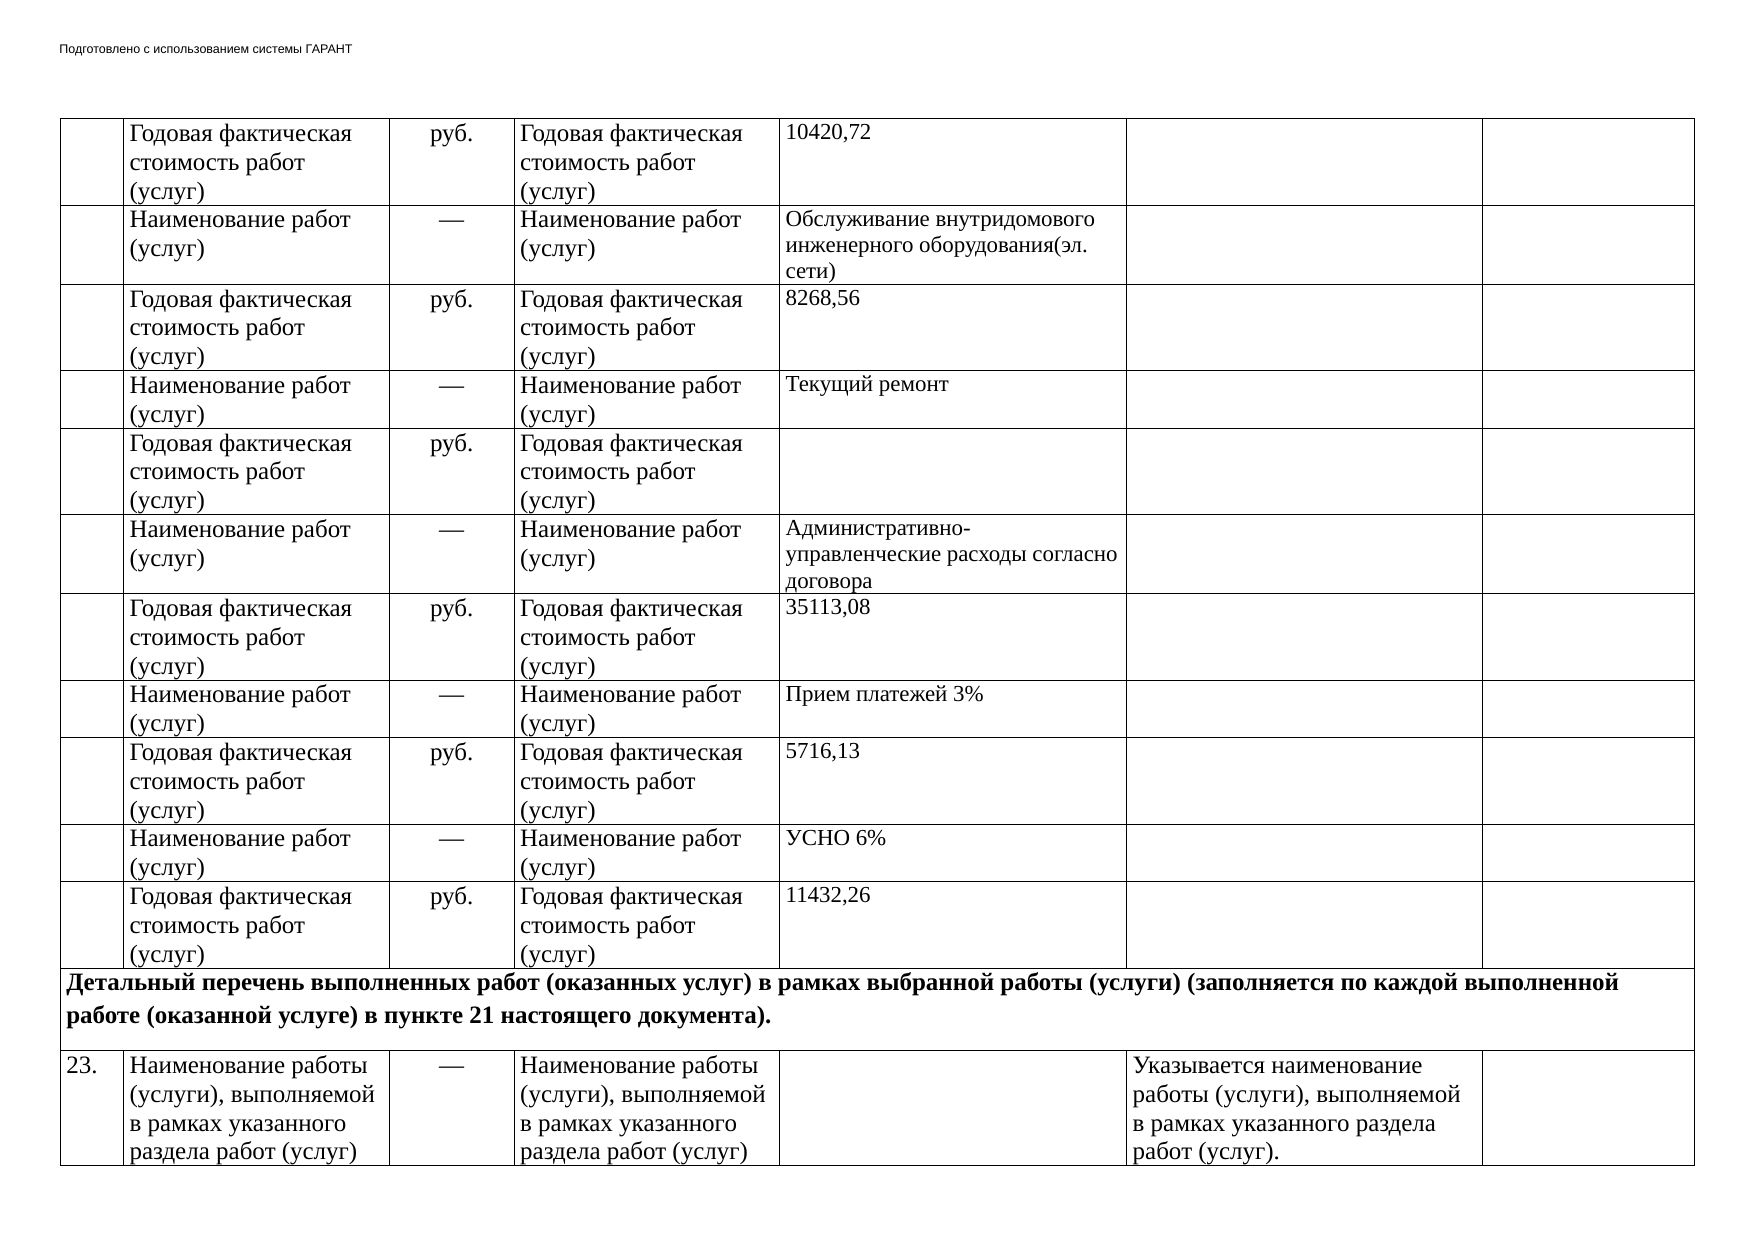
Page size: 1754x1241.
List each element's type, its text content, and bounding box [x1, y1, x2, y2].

table_cell Годовая фактическая стоимость работ (услуг) [515, 119, 779, 204]
table_cell [1483, 681, 1694, 737]
table_cell Текущий ремонт [780, 371, 1126, 428]
table_cell Годовая фактическая стоимость работ (услуг) [124, 738, 389, 823]
table_cell [1483, 738, 1694, 823]
table_cell Наименование работ (услуг) [124, 515, 389, 593]
table_cell [1483, 594, 1694, 679]
table_cell — [390, 371, 514, 428]
table_cell [61, 515, 123, 593]
table_cell [1127, 119, 1482, 204]
table_cell [61, 681, 123, 737]
table_cell Наименование работы (услуги), выполняемой в рамках указанного раздела работ (услуг) [124, 1051, 389, 1165]
table_cell Наименование работ (услуг) [124, 206, 389, 284]
table_cell [1483, 429, 1694, 514]
table_cell [61, 882, 123, 967]
table_cell [1483, 825, 1694, 881]
table_cell — [390, 515, 514, 593]
table_cell [61, 371, 123, 428]
table_cell 5716,13 [780, 738, 1126, 823]
table_cell — [390, 206, 514, 284]
table_cell УСНО 6% [780, 825, 1126, 881]
table_cell [61, 825, 123, 881]
table_cell [61, 594, 123, 679]
table_cell Наименование работ (услуг) [515, 825, 779, 881]
table_cell руб. [390, 594, 514, 679]
table_cell 35113,08 [780, 594, 1126, 679]
table_cell Годовая фактическая стоимость работ (услуг) [515, 594, 779, 679]
table_cell [1483, 285, 1694, 370]
table_cell — [390, 1051, 514, 1165]
table_cell Годовая фактическая стоимость работ (услуг) [124, 285, 389, 370]
table_cell Годовая фактическая стоимость работ (услуг) [515, 285, 779, 370]
table_cell [61, 285, 123, 370]
table_cell — [390, 681, 514, 737]
table_cell [1127, 594, 1482, 679]
table_cell Годовая фактическая стоимость работ (услуг) [515, 882, 779, 967]
table_cell Наименование работ (услуг) [124, 371, 389, 428]
table_cell [61, 119, 123, 204]
table_cell руб. [390, 285, 514, 370]
table_cell [1483, 119, 1694, 204]
table_cell 8268,56 [780, 285, 1126, 370]
table_cell [1127, 371, 1482, 428]
table_cell 10420,72 [780, 119, 1126, 204]
table_cell Прием платежей 3% [780, 681, 1126, 737]
table_cell [1483, 1051, 1694, 1165]
table_cell Наименование работ (услуг) [515, 681, 779, 737]
table_cell Годовая фактическая стоимость работ (услуг) [124, 882, 389, 967]
table_cell [1127, 429, 1482, 514]
table_cell Наименование работ (услуг) [124, 825, 389, 881]
table_cell Годовая фактическая стоимость работ (услуг) [515, 738, 779, 823]
table_cell руб. [390, 882, 514, 967]
table_cell [1127, 681, 1482, 737]
table_cell [1483, 206, 1694, 284]
table_cell Указывается наименование работы (услуги), выполняемой в рамках указанного раздела работ (услуг). [1127, 1051, 1482, 1165]
table_cell руб. [390, 119, 514, 204]
table_cell [1127, 285, 1482, 370]
table_cell Наименование работ (услуг) [515, 515, 779, 593]
table_cell [780, 1051, 1126, 1165]
table_cell руб. [390, 738, 514, 823]
table_cell Наименование работ (услуг) [124, 681, 389, 737]
table_cell — [390, 825, 514, 881]
table_cell Наименование работы (услуги), выполняемой в рамках указанного раздела работ (услуг) [515, 1051, 779, 1165]
table_cell [1127, 882, 1482, 967]
table_cell Годовая фактическая стоимость работ (услуг) [124, 119, 389, 204]
table_cell [61, 738, 123, 823]
table_cell [1483, 515, 1694, 593]
table_cell [1127, 738, 1482, 823]
table_cell Годовая фактическая стоимость работ (услуг) [124, 594, 389, 679]
table_cell 11432,26 [780, 882, 1126, 967]
table_cell руб. [390, 429, 514, 514]
table_cell [1483, 882, 1694, 967]
table_cell [1483, 371, 1694, 428]
table_cell [61, 206, 123, 284]
table_cell [61, 429, 123, 514]
table_cell [1127, 515, 1482, 593]
table_cell Наименование работ (услуг) [515, 206, 779, 284]
table_cell 23. [61, 1051, 123, 1165]
table_cell Годовая фактическая стоимость работ (услуг) [515, 429, 779, 514]
table_cell [1127, 206, 1482, 284]
table_cell [1127, 825, 1482, 881]
table_cell [780, 429, 1126, 514]
table_cell Наименование работ (услуг) [515, 371, 779, 428]
table_cell Детальный перечень выполненных работ (оказанных услуг) в рамках выбранной работы (услуги) (заполняется по каждой выполненной работе (оказанной услуге) в пункте 21 настоящего документа). [61, 969, 1694, 1050]
table_cell Годовая фактическая стоимость работ (услуг) [124, 429, 389, 514]
